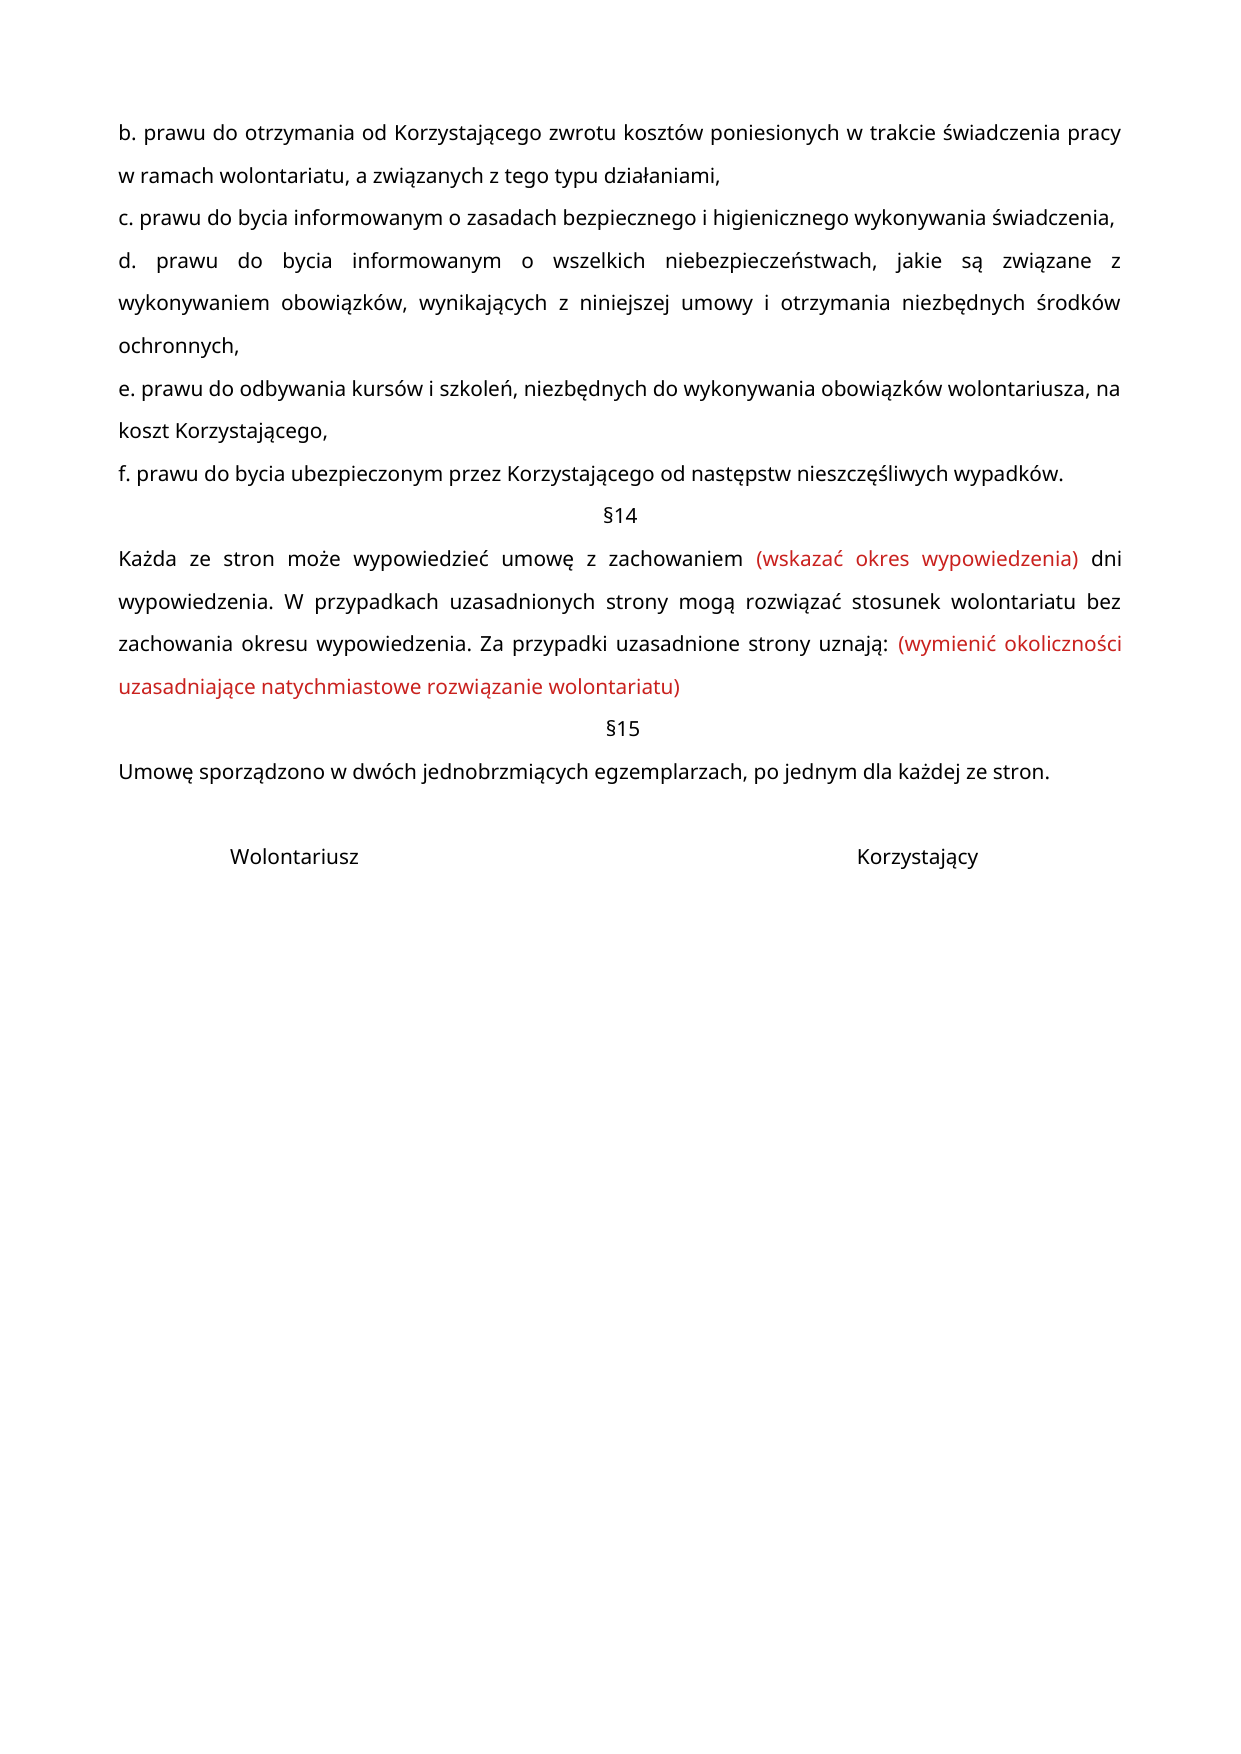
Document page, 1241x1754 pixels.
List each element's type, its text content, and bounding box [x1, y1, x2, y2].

text Umowę sporządzono w dwóch jednobrzmiących egzemplarzach, po jednym dla każdej ze stron. [118, 757, 1122, 786]
text Wolontariusz Korzystający [118, 842, 1122, 871]
text §15 [118, 714, 1122, 743]
text §14 [118, 502, 1122, 530]
text Każda ze stron może wypowiedzieć umowę z zachowaniem (wskazać okres wypowiedzenia) dni wypowiedzenia. W przypadkach uzasadnionych strony mogą rozwiązać stosunek wolontariatu bez zachowania okresu wypowiedzenia. Za przypadki uzasadnione strony uznają: (wymienić okoliczności uzasadniające natychmiastowe rozwiązanie wolontariatu) [118, 544, 1122, 700]
text c. prawu do bycia informowanym o zasadach bezpiecznego i higienicznego wykonywania świadczenia, [118, 203, 1122, 232]
text d. prawu do bycia informowanym o wszelkich niebezpieczeństwach, jakie są związane z wykonywaniem obowiązków, wynikających z niniejszej umowy i otrzymania niezbędnych środków ochronnych, [118, 246, 1122, 359]
text e. prawu do odbywania kursów i szkoleń, niezbędnych do wykonywania obowiązków wolontariusza, na koszt Korzystającego, [118, 374, 1122, 445]
text f. prawu do bycia ubezpieczonym przez Korzystającego od następstw nieszczęśliwych wypadków. [118, 459, 1122, 487]
text b. prawu do otrzymania od Korzystającego zwrotu kosztów poniesionych w trakcie świadczenia pracy w ramach wolontariatu, a związanych z tego typu działaniami, [118, 118, 1122, 189]
